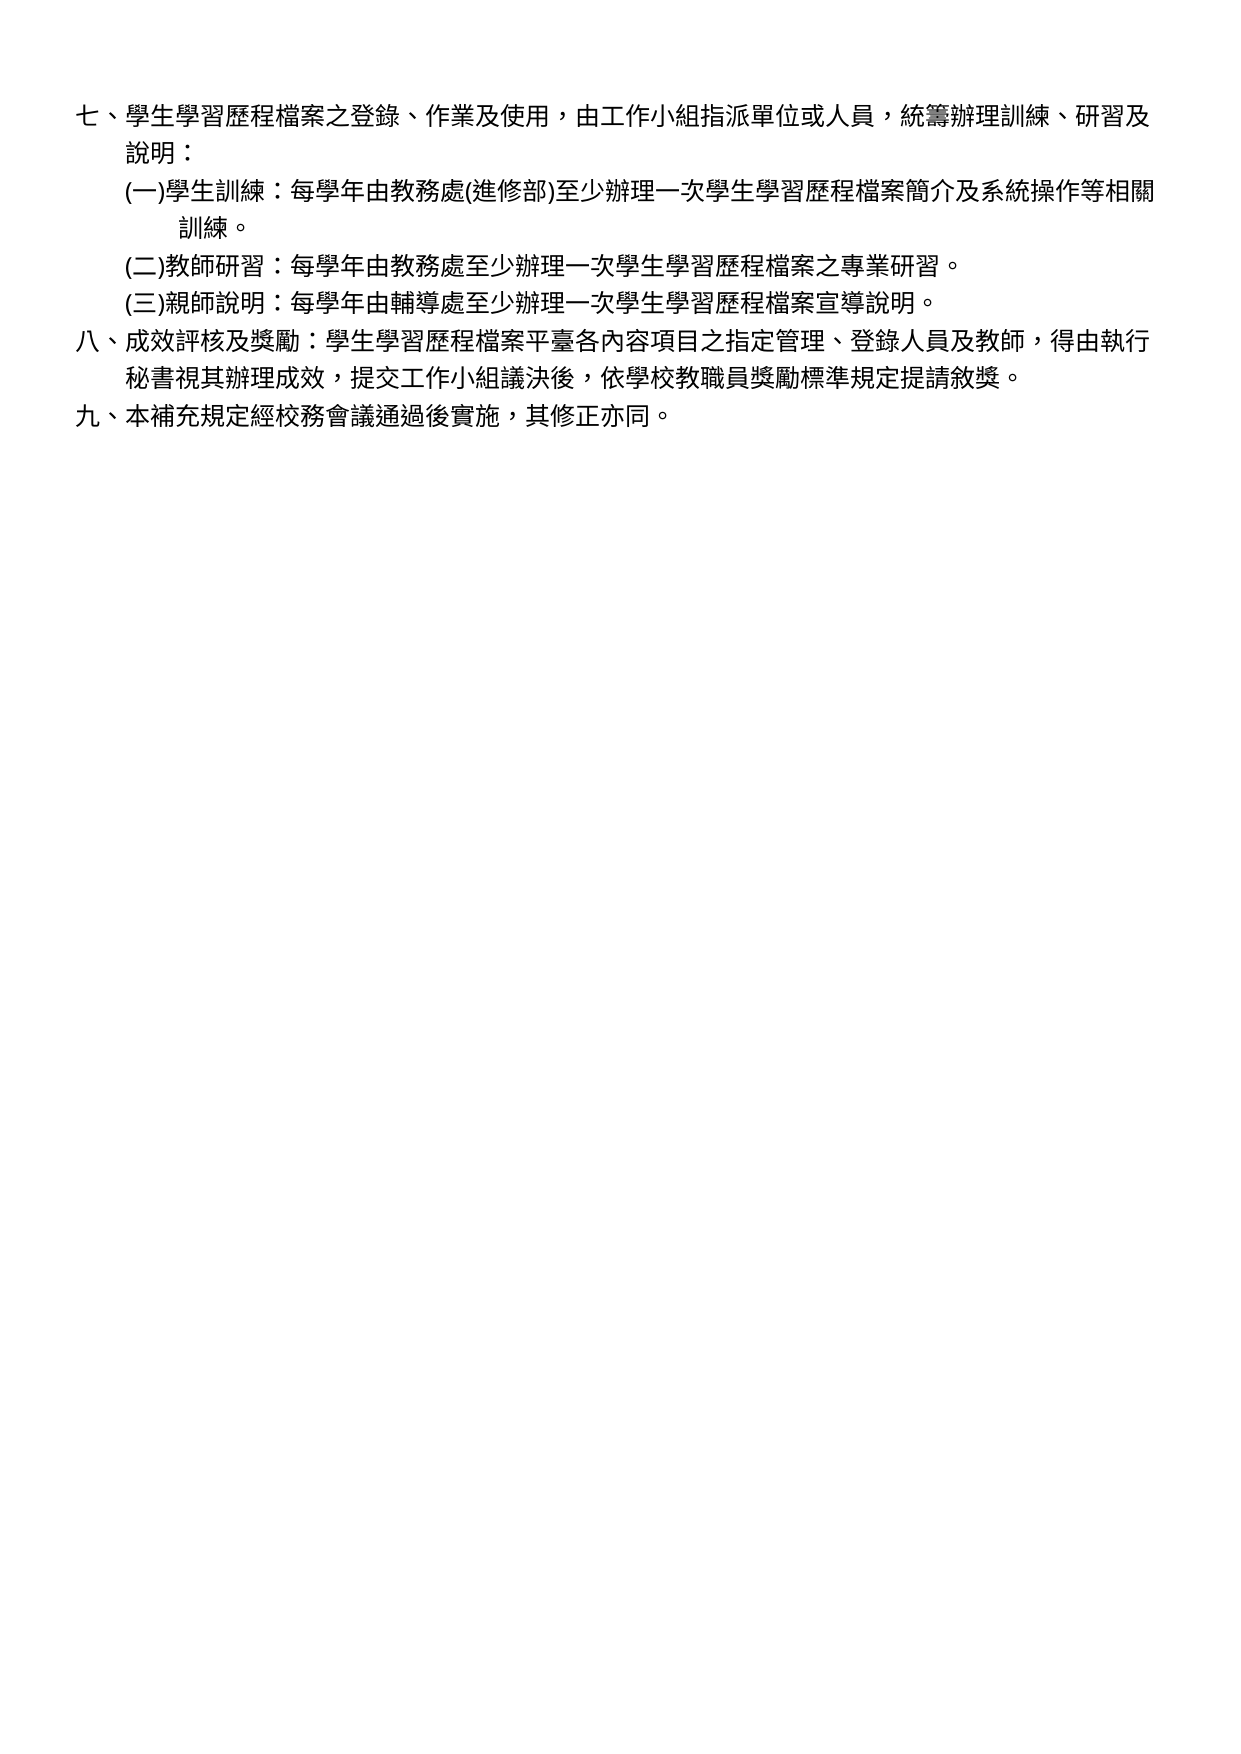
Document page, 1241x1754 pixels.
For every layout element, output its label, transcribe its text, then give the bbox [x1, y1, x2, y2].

text 七、學生學習歷程檔案之登錄、作業及使用，由工作小組指派單位或人員，統籌辦理訓練、研習及說明： [75, 89, 1165, 164]
text 八、成效評核及獎勵：學生學習歷程檔案平臺各內容項目之指定管理、登錄人員及教師，得由執行秘書視其辦理成效，提交工作小組議決後，依學校教職員獎勵標準規定提請敘獎。 [75, 314, 1165, 389]
text (三)親師說明：每學年由輔導處至少辦理一次學生學習歷程檔案宣導說明。 [125, 277, 1165, 314]
text (二)教師研習：每學年由教務處至少辦理一次學生學習歷程檔案之專業研習。 [125, 239, 1165, 277]
text 九、本補充規定經校務會議通過後實施，其修正亦同。 [75, 389, 1165, 427]
text (一)學生訓練：每學年由教務處(進修部)至少辦理一次學生學習歷程檔案簡介及系統操作等相關訓練。 [125, 164, 1165, 239]
